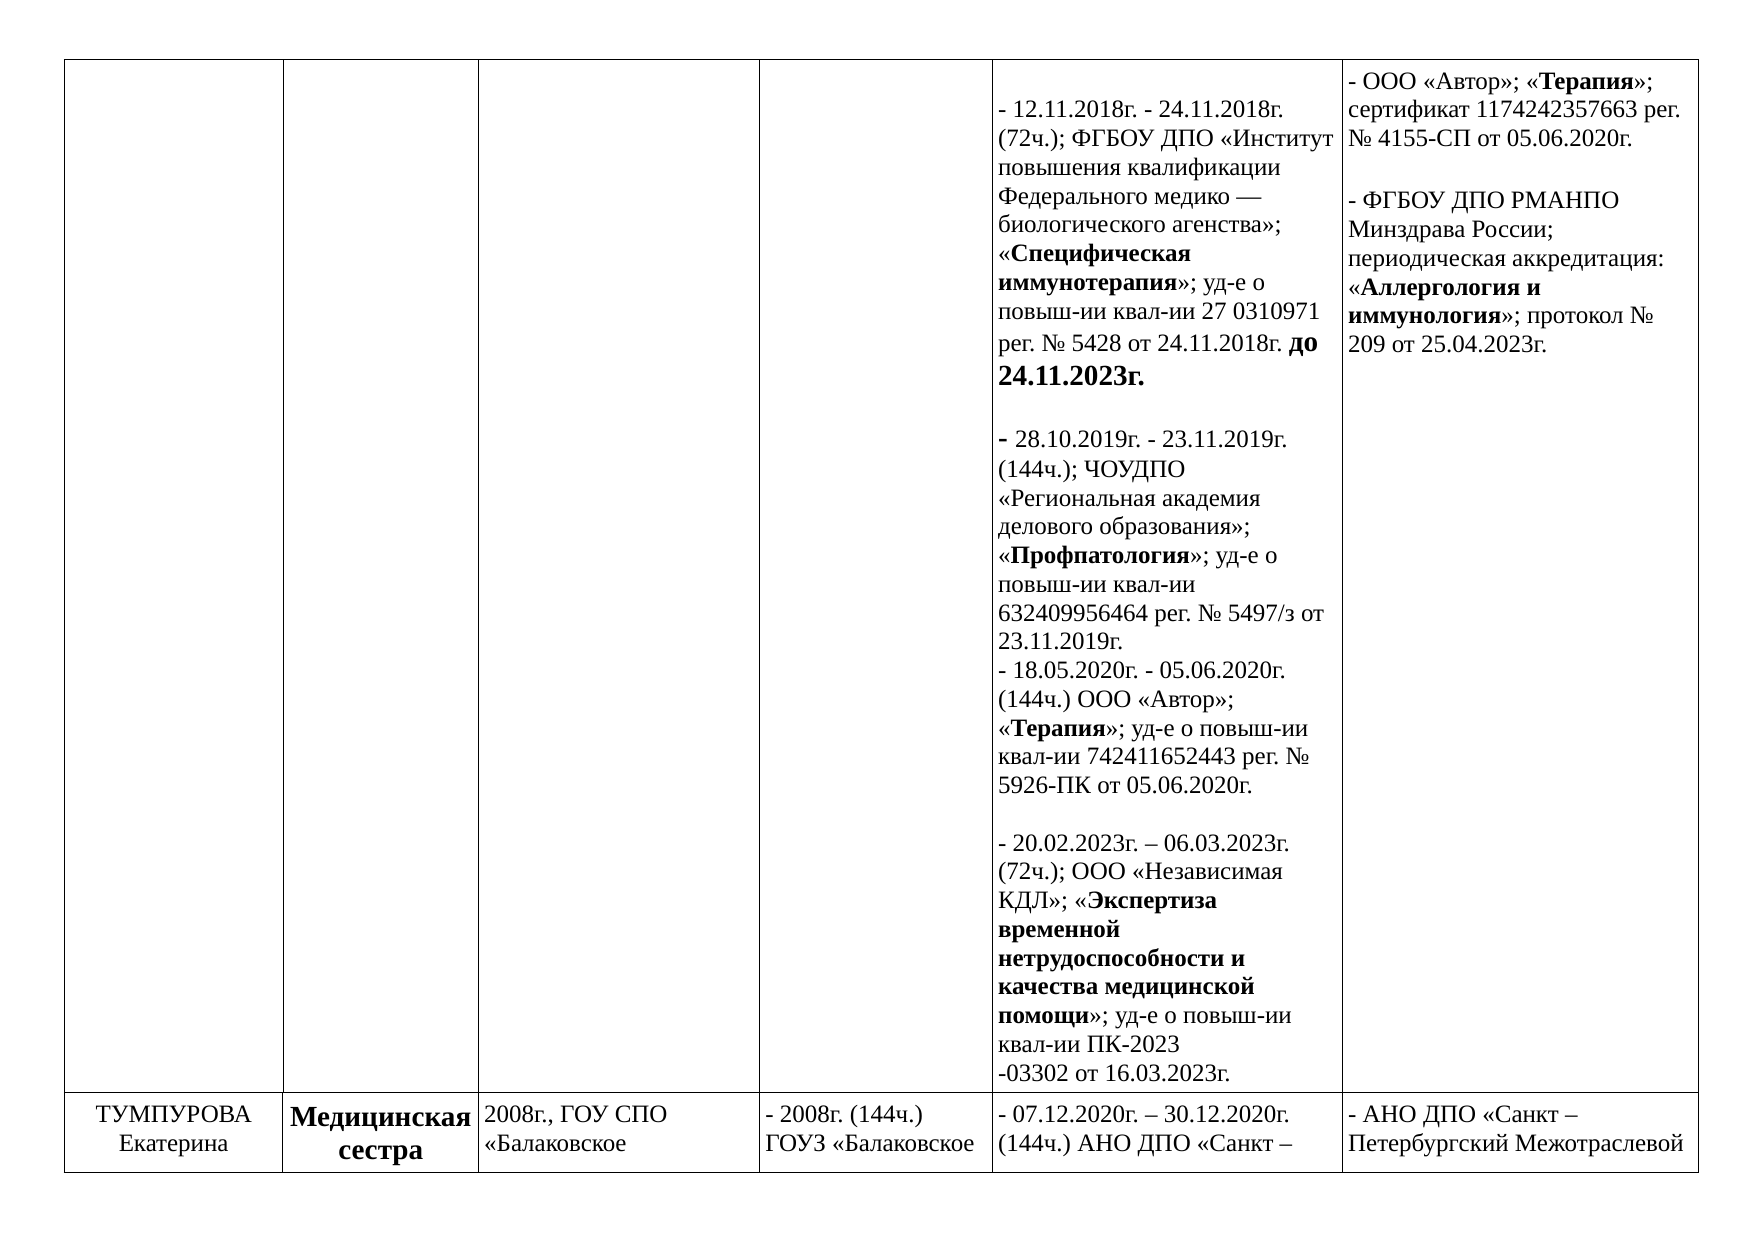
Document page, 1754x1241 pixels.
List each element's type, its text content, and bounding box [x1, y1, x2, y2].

table_cell - 07.12.2020г. – 30.12.2020г. (144ч.) АНО ДПО «Санкт – [993, 1093, 1342, 1172]
table_cell - 12.11.2018г. - 24.11.2018г. (72ч.); ФГБОУ ДПО «Институт повышения квалификации Федерального медико — биологического агенства»; «Специфическая иммунотерапия»; уд-е о повыш-ии квал-ии 27 0310971 рег. № 5428 от 24.11.2018г. до 24.11.2023г. - 28.10.2019г. - 23.11.2019г. (144ч.); ЧОУДПО «Региональная академия делового образования»; «Профпатология»; уд-е о повыш-ии квал-ии 632409956464 рег. № 5497/з от 23.11.2019г. - 18.05.2020г. - 05.06.2020г. (144ч.) ООО «Автор»; «Терапия»; уд-е о повыш-ии квал-ии 742411652443 рег. № 5926-ПК от 05.06.2020г. - 20.02.2023г. – 06.03.2023г. (72ч.); ООО «Независимая КДЛ»; «Экспертиза временной нетрудоспособности и качества медицинской помощи»; уд-е о повыш-ии квал-ии ПК-2023 -03302 от 16.03.2023г. [993, 60, 1342, 1092]
table_cell - АНО ДПО «Санкт – Петербургский Межотраслевой [1343, 1093, 1698, 1172]
table_cell 2008г., ГОУ СПО «Балаковское [479, 1093, 759, 1172]
table_cell Медицинская сестра [283, 1093, 478, 1172]
table_cell [65, 60, 283, 1092]
table_cell - 2008г. (144ч.) ГОУЗ «Балаковское [760, 1093, 992, 1172]
table_cell [760, 60, 992, 1092]
table_cell [284, 60, 478, 1092]
table_cell - ООО «Автор»; «Терапия»; сертификат 1174242357663 рег. № 4155-СП от 05.06.2020г. - ФГБОУ ДПО РМАНПО Минздрава России; периодическая аккредитация: «Аллергология и иммунология»; протокол № 209 от 25.04.2023г. [1343, 60, 1698, 1092]
table_cell ТУМПУРОВА Екатерина [65, 1093, 282, 1172]
table_cell [479, 60, 759, 1092]
